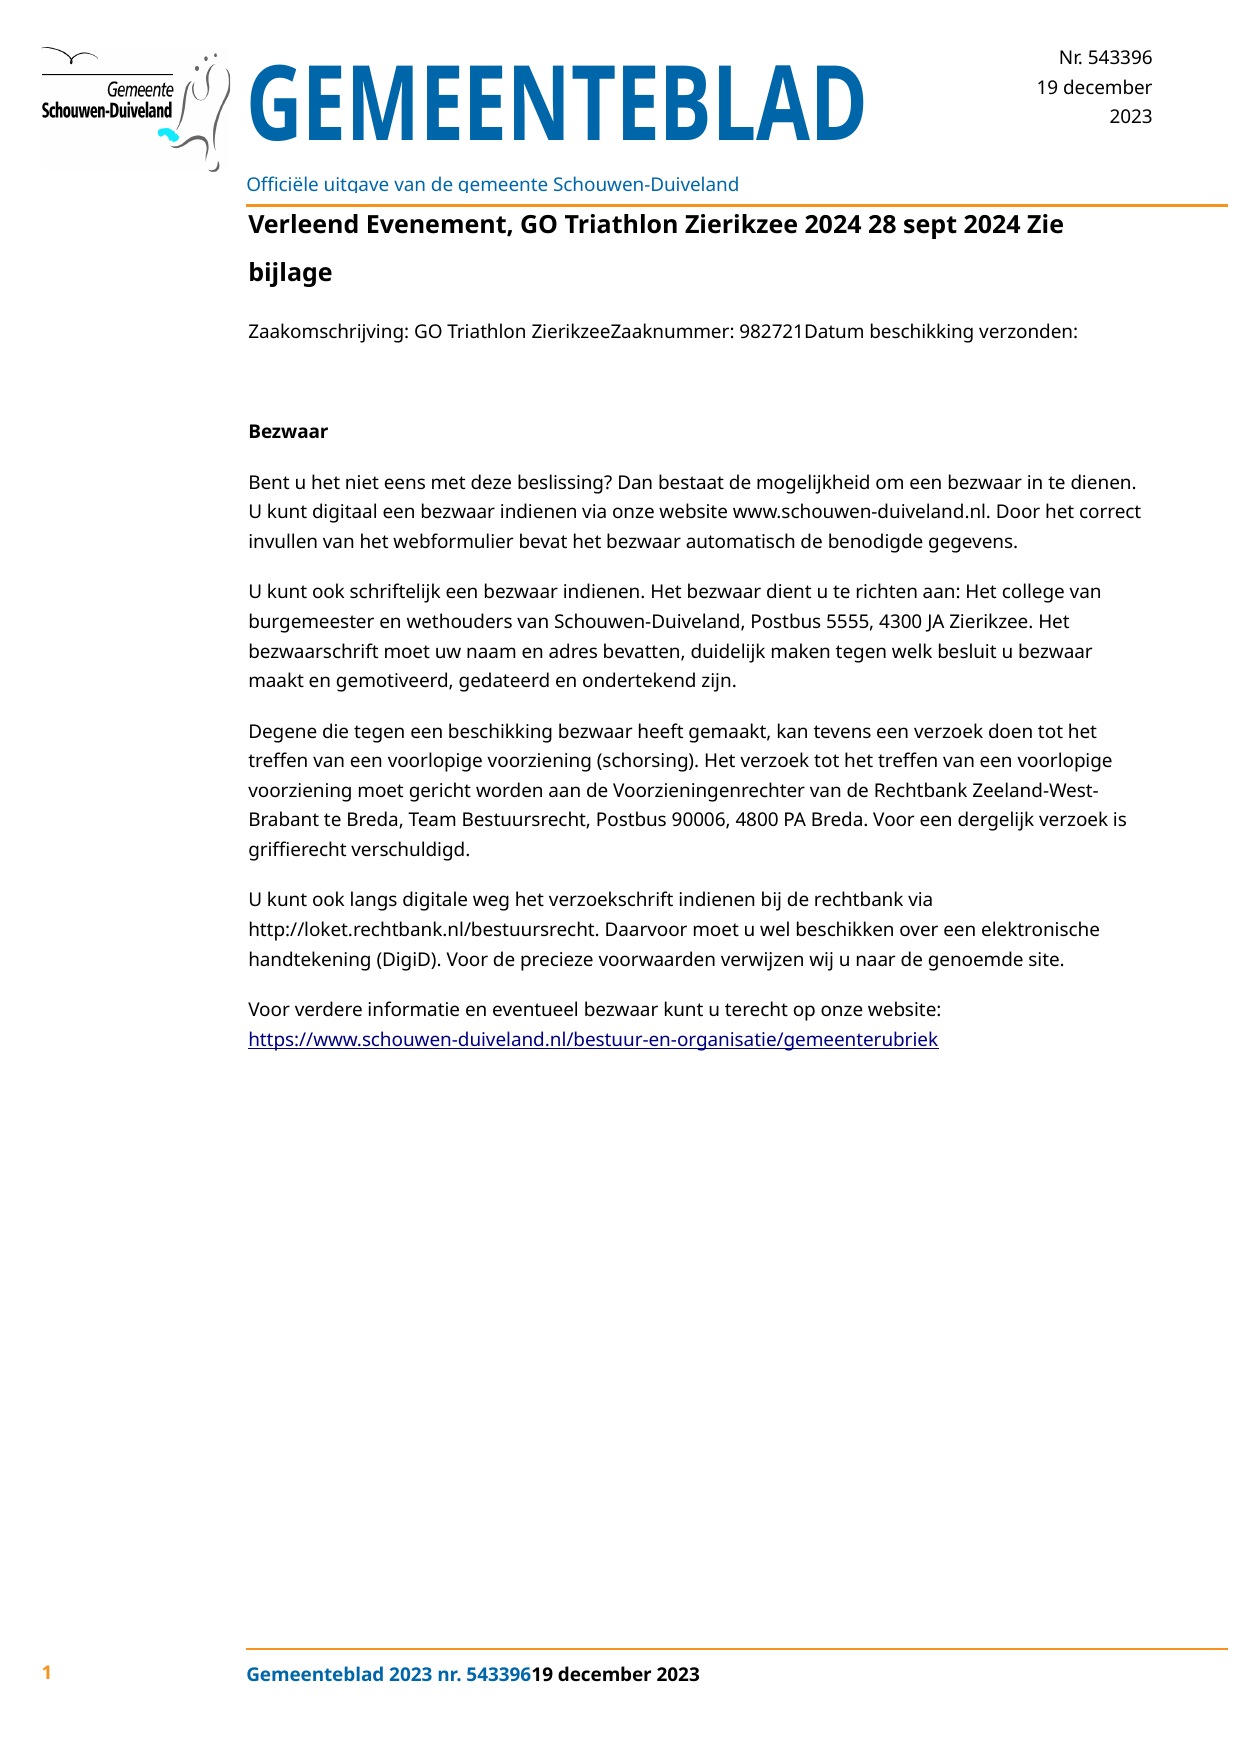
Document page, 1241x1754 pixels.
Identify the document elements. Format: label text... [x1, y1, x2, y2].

text Bezwaar [248, 419, 1152, 444]
picture [41, 47, 231, 172]
text Voor verdere informatie en eventueel bezwaar kunt u terecht op onze website: https://www.schouwen-duiveland.nl/bestuur-en-organisatie/gemeenterubriek [248, 996, 1152, 1052]
text Bent u het niet eens met deze beslissing? Dan bestaat de mogelijkheid om een bezwaar in te dienen. U kunt digitaal een bezwaar indienen via onze website www.schouwen-duiveland.nl. Door het correct invullen van het webformulier bevat het bezwaar automatisch de benodigde gegevens. [248, 469, 1152, 554]
text Degene die tegen een beschikking bezwaar heeft gemaakt, kan tevens een verzoek doen tot het treffen van een voorlopige voorziening (schorsing). Het verzoek tot het treffen van een voorlopige voorziening moet gericht worden aan de Voorzieningenrechter van de Rechtbank Zeeland-West-Brabant te Breda, Team Bestuursrecht, Postbus 90006, 4800 PA Breda. Voor een dergelijk verzoek is griffierecht verschuldigd. [248, 718, 1152, 862]
text U kunt ook schriftelijk een bezwaar indienen. Het bezwaar dient u te richten aan: Het college van burgemeester en wethouders van Schouwen-Duiveland, Postbus 5555, 4300 JA Zierikzee. Het bezwaarschrift moet uw naam en adres bevatten, duidelijk maken tegen welk besluit u bezwaar maakt en gemotiveerd, gedateerd en ondertekend zijn. [248, 579, 1152, 693]
text U kunt ook langs digitale weg het verzoekschrift indienen bij de rechtbank via http://loket.rechtbank.nl/bestuursrecht. Daarvoor moet u wel beschikken over een elektronische handtekening (DigiD). Voor de precieze voorwaarden verwijzen wij u naar de genoemde site. [248, 887, 1152, 972]
text Verleend Evenement, GO Triathlon Zierikzee 2024 28 sept 2024 Zie bijlage [248, 207, 1152, 288]
text Zaakomschrijving: GO Triathlon ZierikzeeZaaknummer: 982721Datum beschikking verzonden: [248, 318, 1152, 344]
